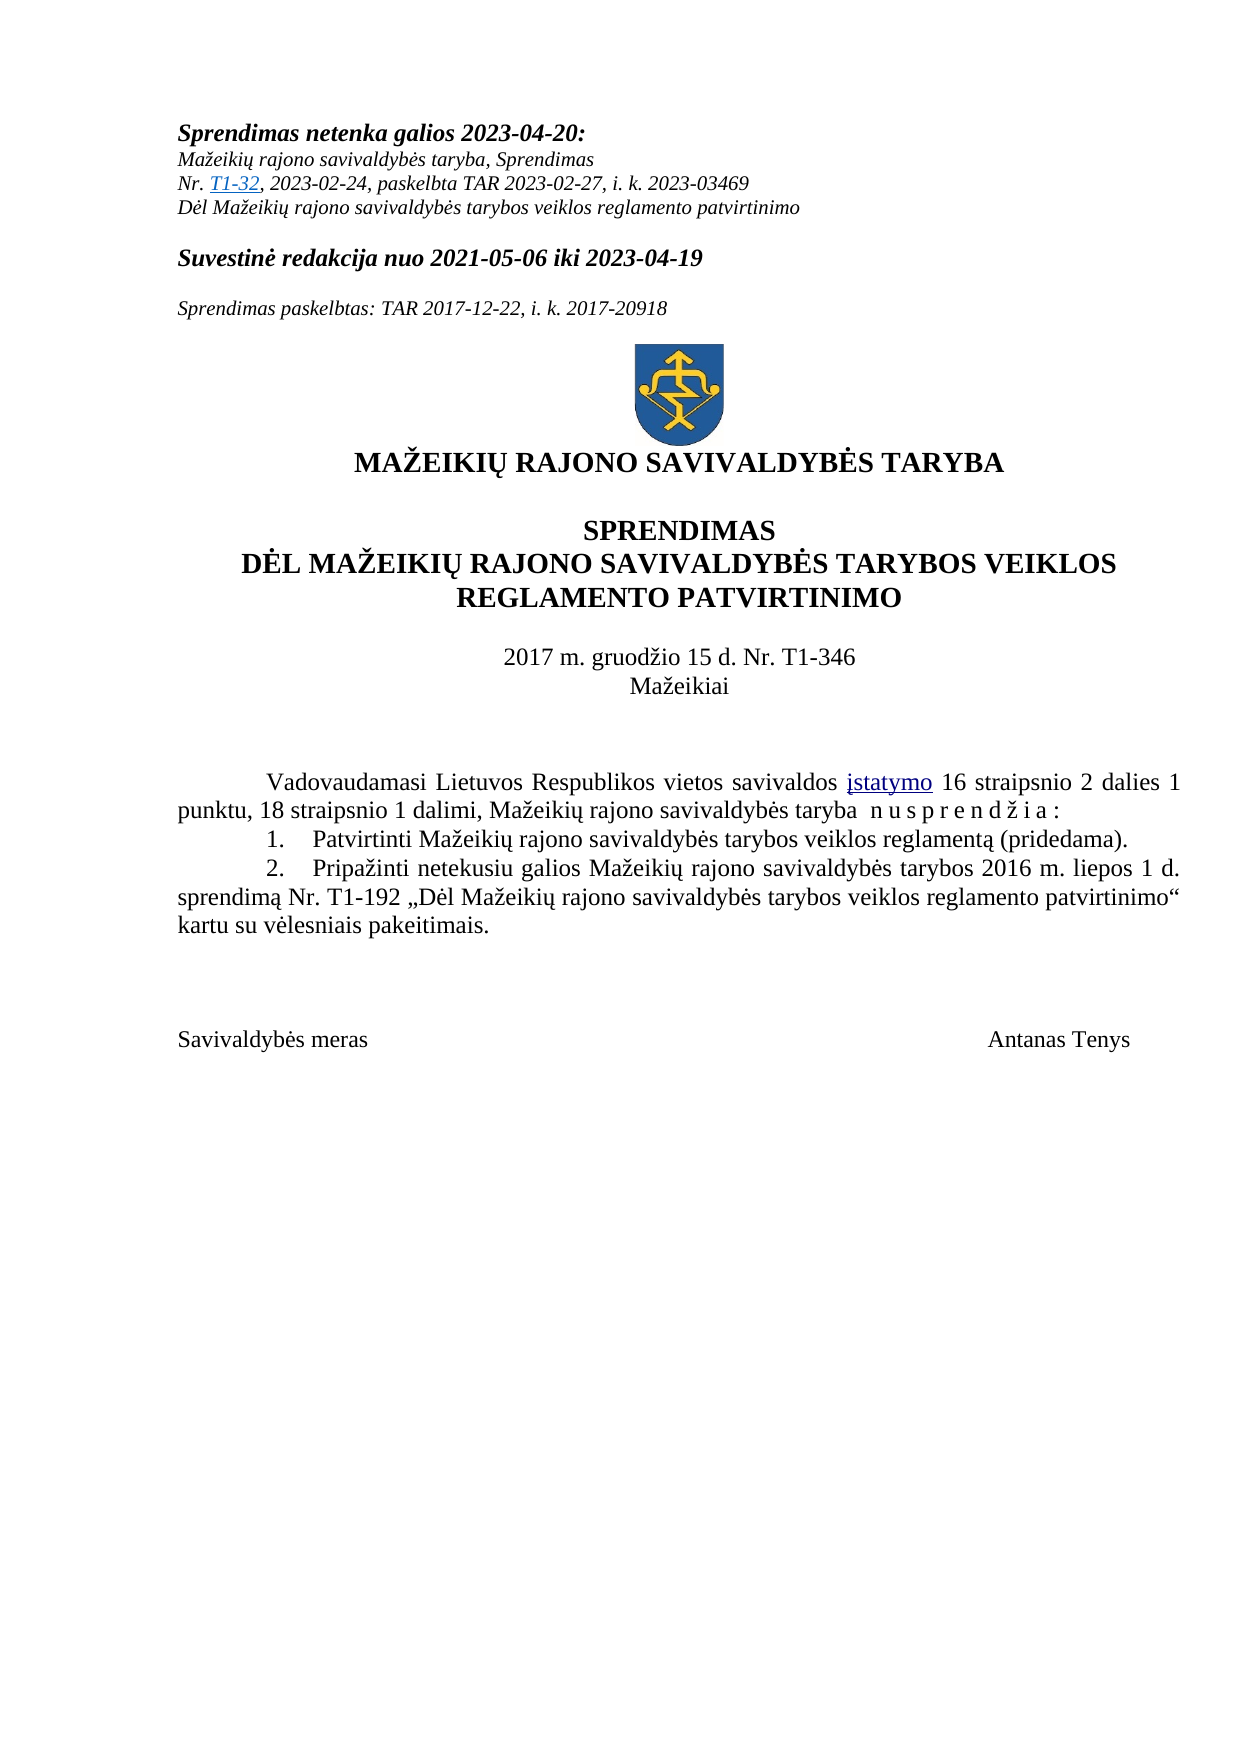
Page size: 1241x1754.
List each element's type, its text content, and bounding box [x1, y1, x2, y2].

text Sprendimas netenka galios 2023-04-20: [177, 118, 1181, 147]
text 2. Pripažinti netekusiu galios Mažeikių rajono savivaldybės tarybos 2016 m. liepos 1 d. sprendimą Nr. T1-192 „Dėl Mažeikių rajono savivaldybės tarybos veiklos reglamento patvirtinimo“ kartu su vėlesniais pakeitimais. [177, 853, 1181, 939]
text Vadovaudamasi Lietuvos Respublikos vietos savivaldos įstatymo 16 straipsnio 2 dalies 1 punktu, 18 straipsnio 1 dalimi, Mažeikių rajono savivaldybės taryba nusprendžia: [177, 767, 1181, 824]
text DĖL MAŽEIKIŲ RAJONO SAVIVALDYBĖS TARYBOS VEIKLOS REGLAMENTO PATVIRTINIMO [177, 546, 1181, 613]
text Savivaldybės meras Antanas Tenys [177, 1025, 1181, 1053]
text MAŽEIKIŲ RAJONO SAVIVALDYBĖS TARYBA [177, 446, 1181, 479]
text Nr. T1-32, 2023-02-24, paskelbta TAR 2023-02-27, i. k. 2023-03469 [177, 171, 1181, 195]
text 1. Patvirtinti Mažeikių rajono savivaldybės tarybos veiklos reglamentą (pridedama). [177, 824, 1181, 853]
text Sprendimas paskelbtas: TAR 2017-12-22, i. k. 2017-20918 [177, 296, 1181, 320]
text SPRENDIMAS [177, 513, 1181, 546]
text 2017 m. gruodžio 15 d. Nr. T1-346 [177, 642, 1181, 671]
text Suvestinė redakcija nuo 2021-05-06 iki 2023-04-19 [177, 243, 1181, 272]
text Mažeikiai [177, 671, 1181, 699]
text Mažeikių rajono savivaldybės taryba, Sprendimas [177, 147, 1181, 171]
text Dėl Mažeikių rajono savivaldybės tarybos veiklos reglamento patvirtinimo [177, 195, 1181, 219]
